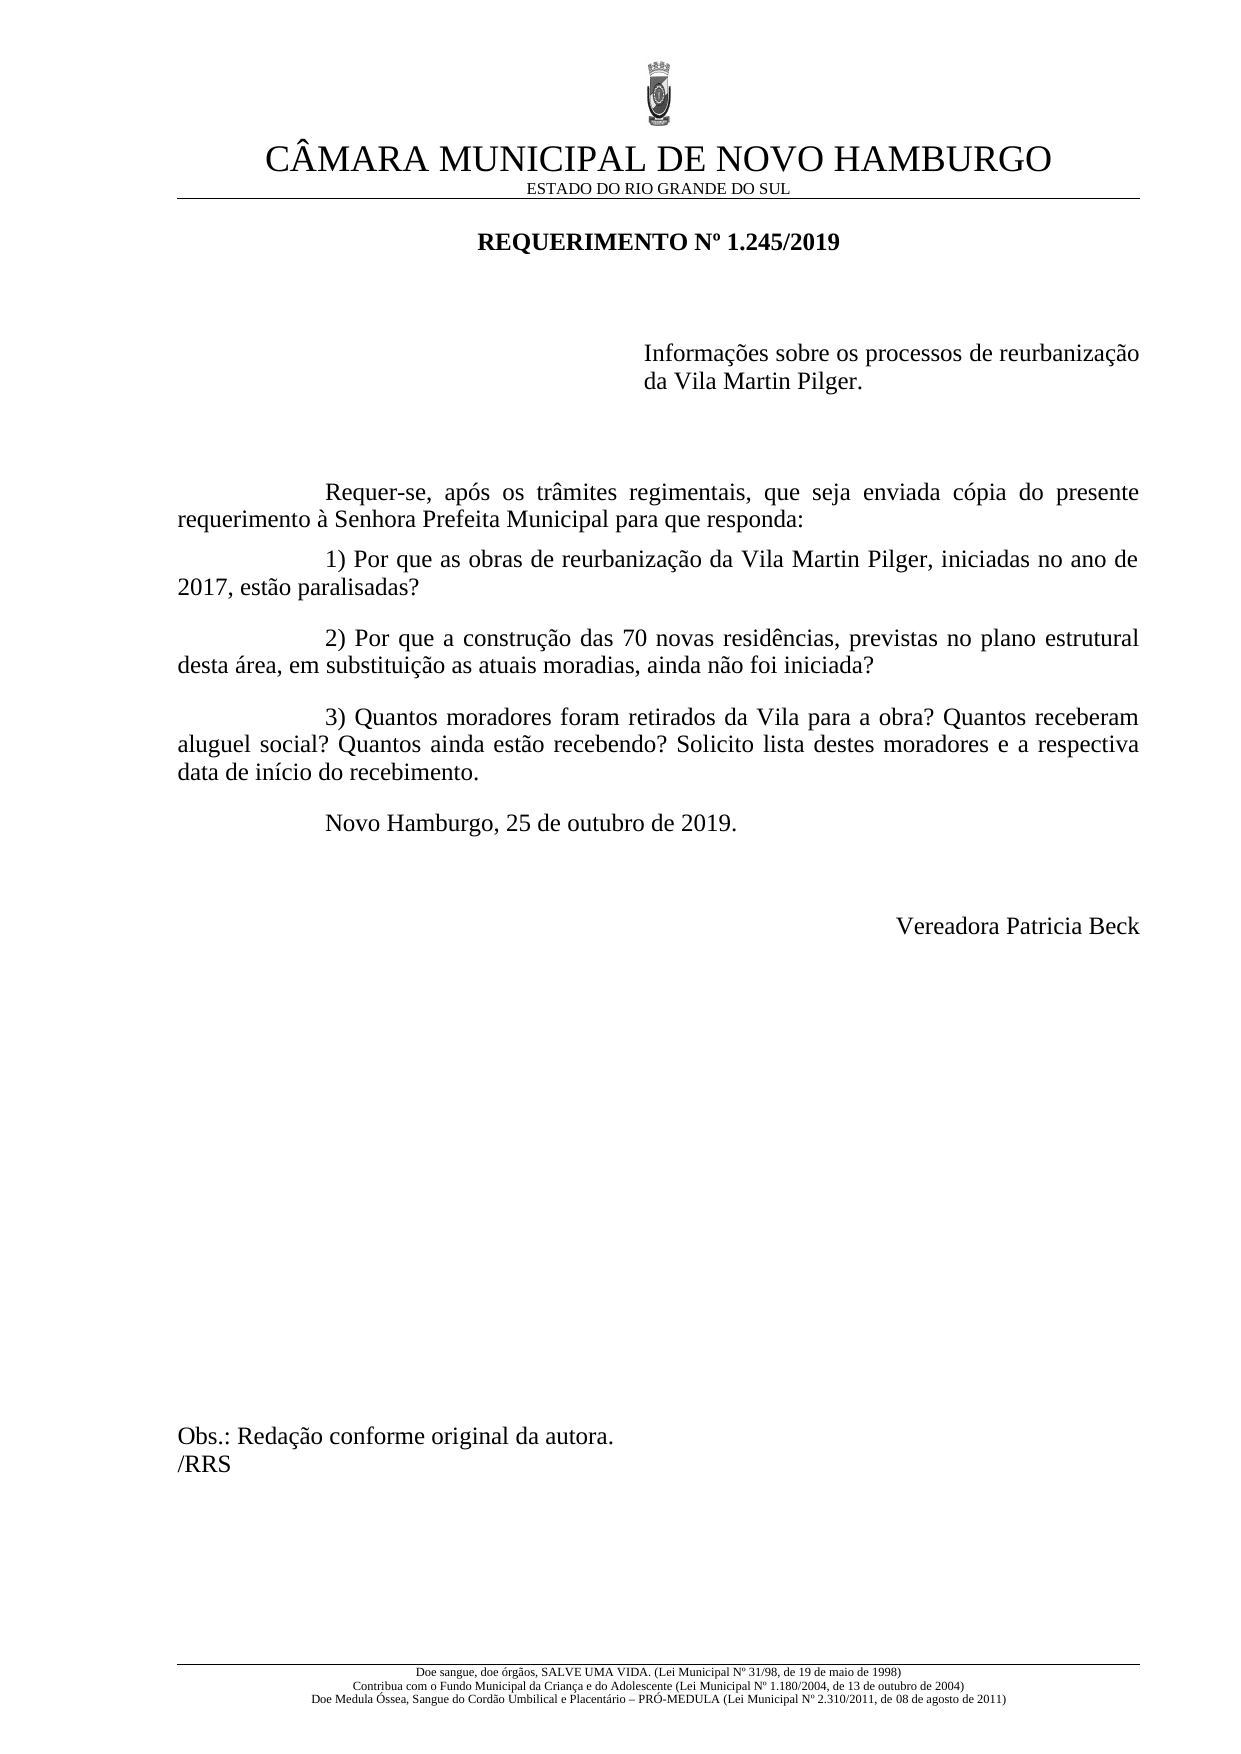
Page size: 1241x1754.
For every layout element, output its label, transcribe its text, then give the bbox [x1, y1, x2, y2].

text Novo Hamburgo, 25 de outubro de 2019. [177, 809, 1140, 837]
text 3) Quantos moradores foram retirados da Vila para a obra? Quantos receberam aluguel social? Quantos ainda estão recebendo? Solicito lista destes moradores e a respectiva data de início do recebimento. [177, 703, 1140, 786]
text Obs.: Redação conforme original da autora. [177, 1422, 1140, 1450]
text Vereadora Patricia Beck [177, 912, 1140, 940]
text /RRS [177, 1450, 1140, 1478]
text 1) Por que as obras de reurbanização da Vila Martin Pilger, iniciadas no ano de 2017, estão paralisadas? [177, 545, 1140, 600]
text Informações sobre os processos de reurbanização da Vila Martin Pilger. [644, 339, 1140, 394]
text Requer-se, após os trâmites regimentais, que seja enviada cópia do presente requerimento à Senhora Prefeita Municipal para que responda: [177, 478, 1140, 533]
text REQUERIMENTO Nº 1.245/2019 [177, 228, 1140, 256]
text 2) Por que a construção das 70 novas residências, previstas no plano estrutural desta área, em substituição as atuais moradias, ainda não foi iniciada? [177, 624, 1140, 679]
